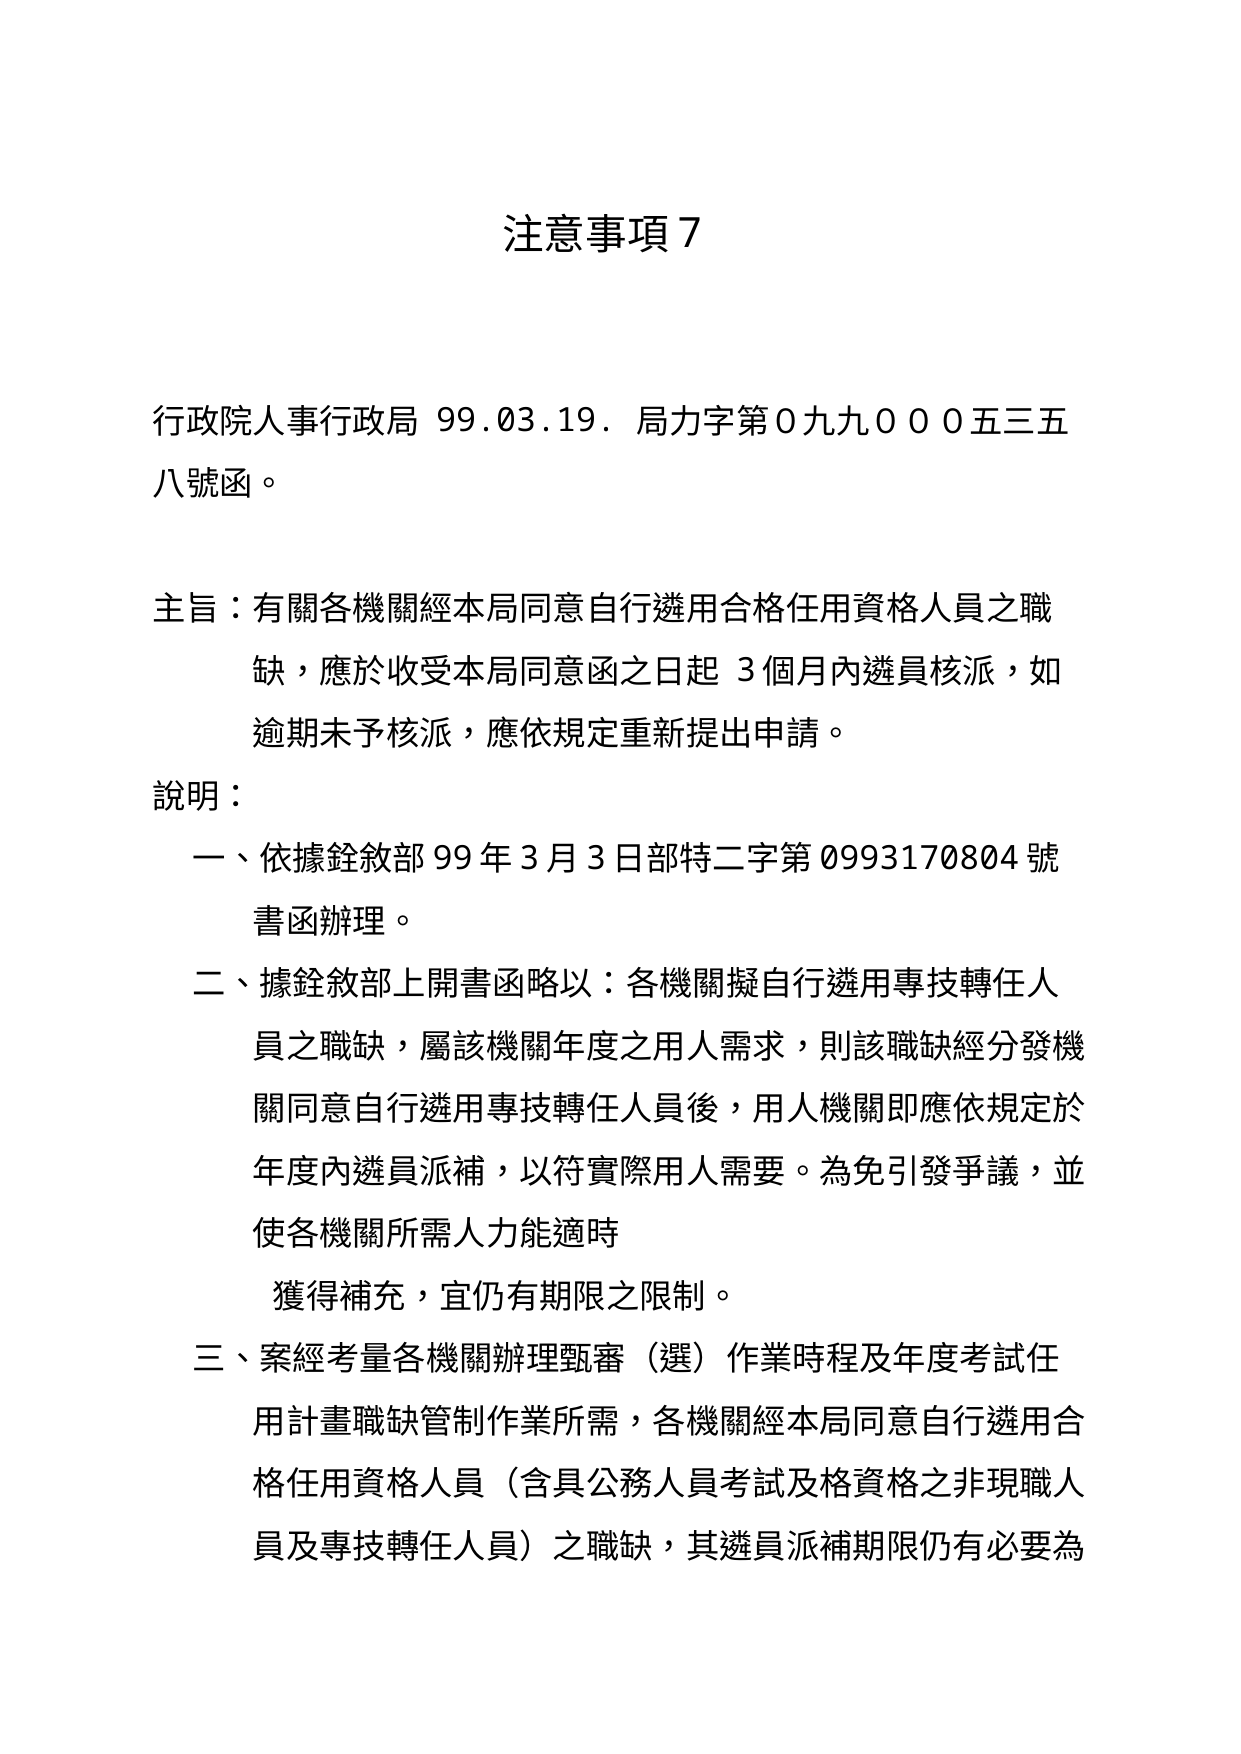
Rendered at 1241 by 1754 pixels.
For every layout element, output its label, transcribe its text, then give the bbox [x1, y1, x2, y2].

table_header 行政院人事行政局 99.03.19. 局力字第０九九０００五三五八號函。 [148, 315, 1092, 507]
table_cell 主旨：有關各機關經本局同意自行遴用合格任用資格人員之職缺，應於收受本局同意函之日起 3個月內遴員核派，如逾期未予核派，應依規定重新提出申請。 說明： 一、依據銓敘部99年3月3日部特二字第0993170804號書函辦理。 二、據銓敘部上開書函略以：各機關擬自行遴用專技轉任人員之職缺，屬該機關年度之用人需求，則該職缺經分發機關同意自行遴用專技轉任人員後，用人機關即應依規定於年度內遴員派補，以符實際用人需要。為免引發爭議，並使各機關所需人力能適時 獲得補充，宜仍有期限之限制。 三、案經考量各機關辦理甄審（選）作業時程及年度考試任用計畫職缺管制作業所需，各機關經本局同意自行遴用合格任用資格人員（含具公務人員考試及格資格之非現職人員及專技轉任人員）之職缺，其遴員派補期限仍有必要為 [148, 507, 1092, 1569]
text 注意事項7 [148, 189, 1092, 252]
